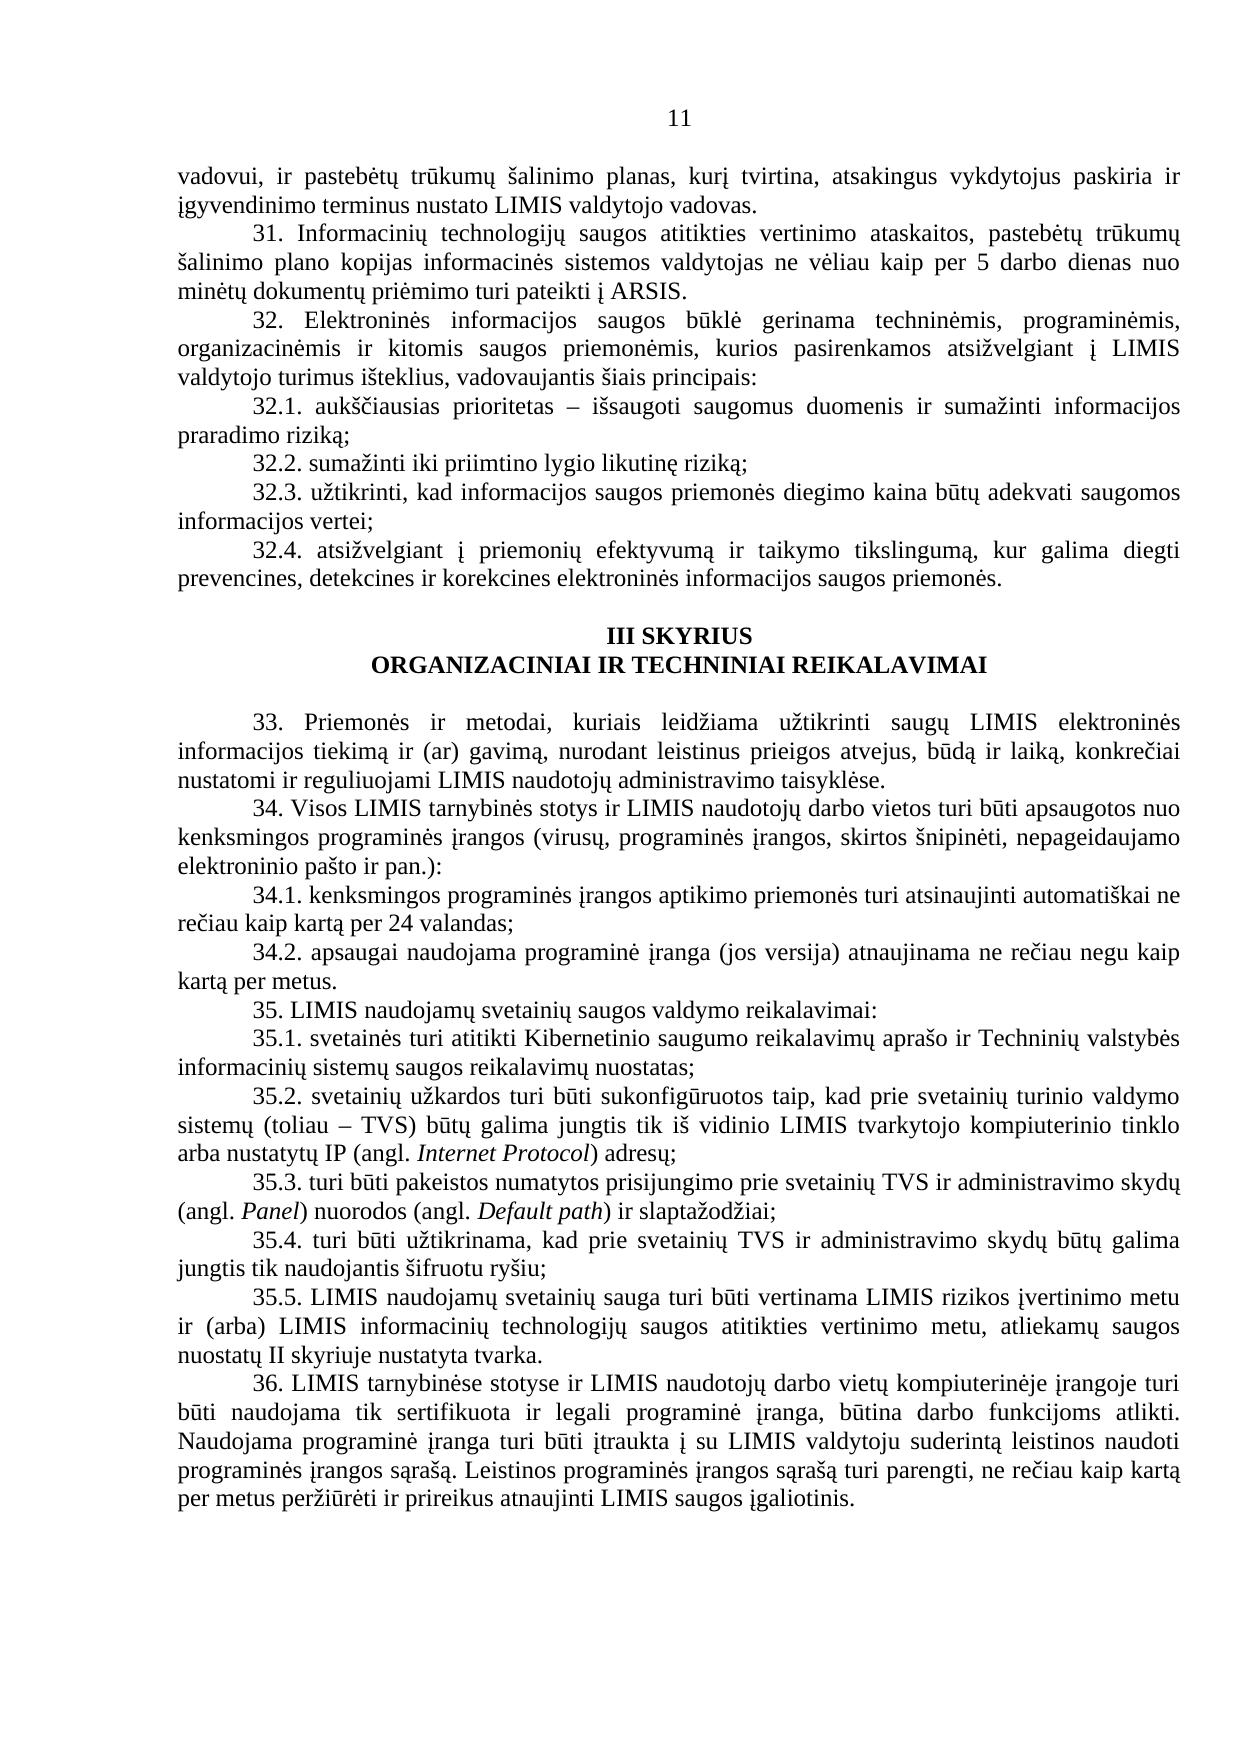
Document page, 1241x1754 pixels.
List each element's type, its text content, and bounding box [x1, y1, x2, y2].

text 32.3. užtikrinti, kad informacijos saugos priemonės diegimo kaina būtų adekvati saugomos informacijos vertei; [177, 477, 1181, 535]
text 34.1. kenksmingos programinės įrangos aptikimo priemonės turi atsinaujinti automatiškai ne rečiau kaip kartą per 24 valandas; [177, 880, 1181, 937]
text 32.1. aukščiausias prioritetas – išsaugoti saugomus duomenis ir sumažinti informacijos praradimo riziką; [177, 391, 1181, 448]
text 32.4. atsižvelgiant į priemonių efektyvumą ir taikymo tikslingumą, kur galima diegti prevencines, detekcines ir korekcines elektroninės informacijos saugos priemonės. [177, 535, 1181, 592]
text 35.1. svetainės turi atitikti Kibernetinio saugumo reikalavimų aprašo ir Techninių valstybės informacinių sistemų saugos reikalavimų nuostatas; [177, 1023, 1181, 1081]
text vadovui, ir pastebėtų trūkumų šalinimo planas, kurį tvirtina, atsakingus vykdytojus paskiria ir įgyvendinimo terminus nustato LIMIS valdytojo vadovas. [177, 161, 1181, 218]
text 32.2. sumažinti iki priimtino lygio likutinę riziką; [177, 448, 1181, 477]
text 34. Visos LIMIS tarnybinės stotys ir LIMIS naudotojų darbo vietos turi būti apsaugotos nuo kenksmingos programinės įrangos (virusų, programinės įrangos, skirtos šnipinėti, nepageidaujamo elektroninio pašto ir pan.): [177, 793, 1181, 880]
text 32. Elektroninės informacijos saugos būklė gerinama techninėmis, programinėmis, organizacinėmis ir kitomis saugos priemonėmis, kurios pasirenkamos atsižvelgiant į LIMIS valdytojo turimus išteklius, vadovaujantis šiais principais: [177, 305, 1181, 391]
text 36. LIMIS tarnybinėse stotyse ir LIMIS naudotojų darbo vietų kompiuterinėje įrangoje turi būti naudojama tik sertifikuota ir legali programinė įranga, būtina darbo funkcijoms atlikti. Naudojama programinė įranga turi būti įtraukta į su LIMIS valdytoju suderintą leistinos naudoti programinės įrangos sąrašą. Leistinos programinės įrangos sąrašą turi parengti, ne rečiau kaip kartą per metus peržiūrėti ir prireikus atnaujinti LIMIS saugos įgaliotinis. [177, 1368, 1181, 1512]
text 34.2. apsaugai naudojama programinė įranga (jos versija) atnaujinama ne rečiau negu kaip kartą per metus. [177, 937, 1181, 995]
text 35.5. LIMIS naudojamų svetainių sauga turi būti vertinama LIMIS rizikos įvertinimo metu ir (arba) LIMIS informacinių technologijų saugos atitikties vertinimo metu, atliekamų saugos nuostatų II skyriuje nustatyta tvarka. [177, 1282, 1181, 1368]
text 35. LIMIS naudojamų svetainių saugos valdymo reikalavimai: [177, 995, 1181, 1023]
text 35.3. turi būti pakeistos numatytos prisijungimo prie svetainių TVS ir administravimo skydų (angl. Panel) nuorodos (angl. Default path) ir slaptažodžiai; [177, 1167, 1181, 1225]
text 33. Priemonės ir metodai, kuriais leidžiama užtikrinti saugų LIMIS elektroninės informacijos tiekimą ir (ar) gavimą, nurodant leistinus prieigos atvejus, būdą ir laiką, konkrečiai nustatomi ir reguliuojami LIMIS naudotojų administravimo taisyklėse. [177, 707, 1181, 793]
text 35.2. svetainių užkardos turi būti sukonfigūruotos taip, kad prie svetainių turinio valdymo sistemų (toliau – TVS) būtų galima jungtis tik iš vidinio LIMIS tvarkytojo kompiuterinio tinklo arba nustatytų IP (angl. Internet Protocol) adresų; [177, 1081, 1181, 1167]
text 31. Informacinių technologijų saugos atitikties vertinimo ataskaitos, pastebėtų trūkumų šalinimo plano kopijas informacinės sistemos valdytojas ne vėliau kaip per 5 darbo dienas nuo minėtų dokumentų priėmimo turi pateikti į ARSIS. [177, 218, 1181, 305]
text 35.4. turi būti užtikrinama, kad prie svetainių TVS ir administravimo skydų būtų galima jungtis tik naudojantis šifruotu ryšiu; [177, 1225, 1181, 1282]
text ORGANIZACINIAI IR TECHNINIAI REIKALAVIMAI [177, 650, 1181, 678]
text III SKYRIUS [177, 621, 1181, 650]
